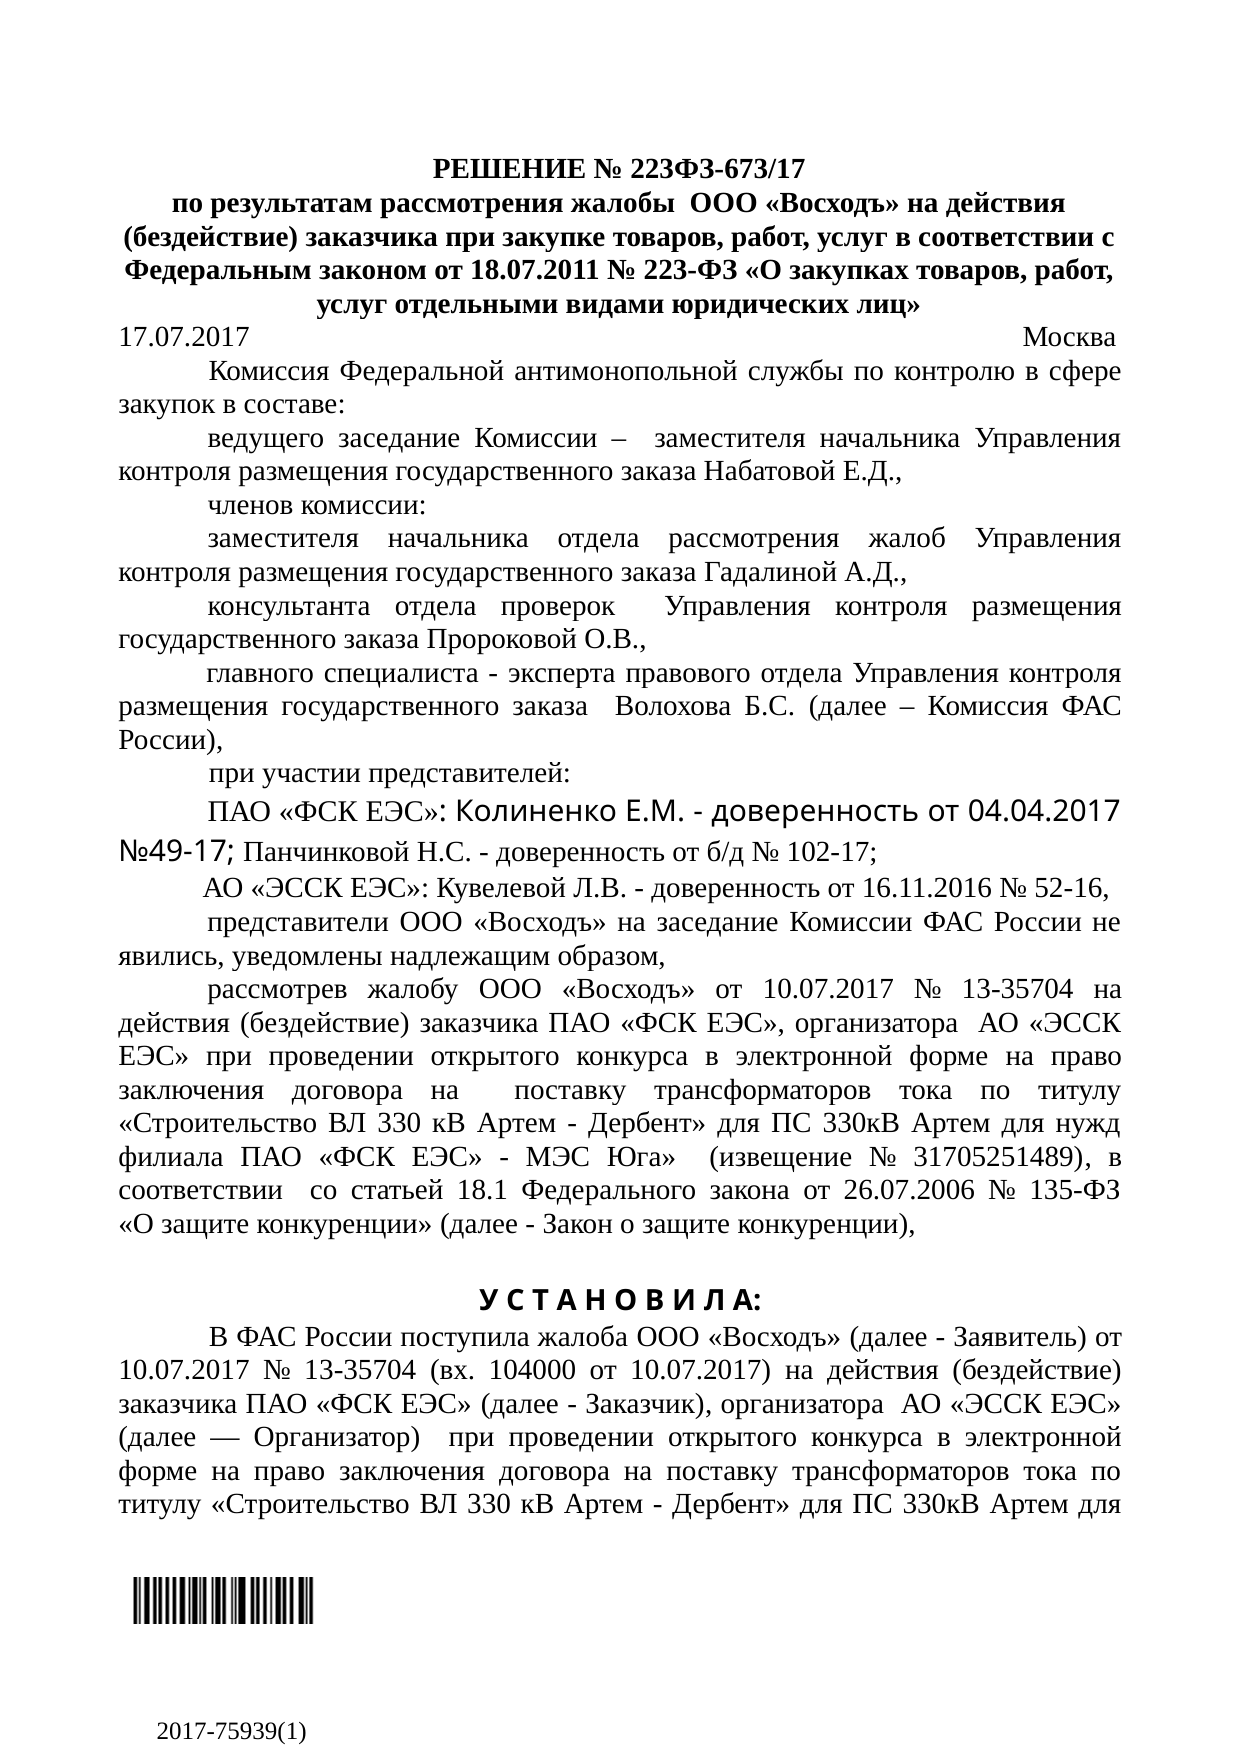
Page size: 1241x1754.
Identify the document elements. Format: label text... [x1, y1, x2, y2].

text рассмотрев жалобу ООО «Восходъ» от 10.07.2017 № 13-35704 на действия (бездействие) заказчика ПАО «ФСК ЕЭС», организатора АО «ЭССК ЕЭС» при проведении открытого конкурса в электронной форме на право заключения договора на поставку трансформаторов тока по титулу «Строительство ВЛ 330 кВ Артем - Дербент» для ПС 330кВ Артем для нужд филиала ПАО «ФСК ЕЭС» - МЭС Юга» (извещение № 31705251489), в соответствии со статьей 18.1 Федерального закона от 26.07.2006 № 135-ФЗ «О защите конкуренции» (далее - Закон о защите конкуренции), [118, 971, 1122, 1239]
text 17.07.2017 Москва [118, 319, 1122, 353]
text В ФАС России поступила жалоба ООО «Восходъ» (далее - Заявитель) от 10.07.2017 № 13-35704 (вх. 104000 от 10.07.2017) на действия (бездействие) заказчика ПАО «ФСК ЕЭС» (далее - Заказчик), организатора АО «ЭССК ЕЭС» (далее — Организатор) при проведении открытого конкурса в электронной форме на право заключения договора на поставку трансформаторов тока по титулу «Строительство ВЛ 330 кВ Артем - Дербент» для ПС 330кВ Артем для [118, 1319, 1122, 1520]
text при участии представителей: [118, 755, 1122, 789]
text представители ООО «Восходъ» на заседание Комиссии ФАС России не явились, уведомлены надлежащим образом, [118, 904, 1122, 971]
text по результатам рассмотрения жалобы ООО «Восходъ» на действия (бездействие) заказчика при закупке товаров, работ, услуг в соответствии с Федеральным законом от 18.07.2011 № 223-ФЗ «О закупках товаров, работ, услуг отдельными видами юридических лиц» [118, 185, 1119, 319]
text АО «ЭССК ЕЭС»: Кувелевой Л.В. - доверенность от 16.11.2016 № 52-16, [118, 871, 1122, 904]
text консультанта отдела проверок Управления контроля размещения государственного заказа Пророковой О.В., [118, 588, 1122, 655]
text РЕШЕНИЕ № 223ФЗ-673/17 [118, 152, 1119, 185]
picture [118, 1577, 331, 1624]
text У С Т А Н О В И Л А: [118, 1279, 1122, 1319]
text заместителя начальника отдела рассмотрения жалоб Управления контроля размещения государственного заказа Гадалиной А.Д., [118, 521, 1122, 588]
text ведущего заседание Комиссии – заместителя начальника Управления контроля размещения государственного заказа Набатовой Е.Д., [118, 420, 1122, 487]
text ПАО «ФСК ЕЭС»: Колиненко Е.М. - доверенность от 04.04.2017 №49-17; Панчинковой Н.С. - доверенность от б/д № 102-17; [118, 789, 1122, 871]
text членов комиссии: [118, 487, 1122, 521]
text главного специалиста - эксперта правового отдела Управления контроля размещения государственного заказа Волохова Б.С. (далее – Комиссия ФАС России), [118, 655, 1122, 755]
text Комиссия Федеральной антимонопольной службы по контролю в сфере закупок в составе: [118, 353, 1122, 420]
